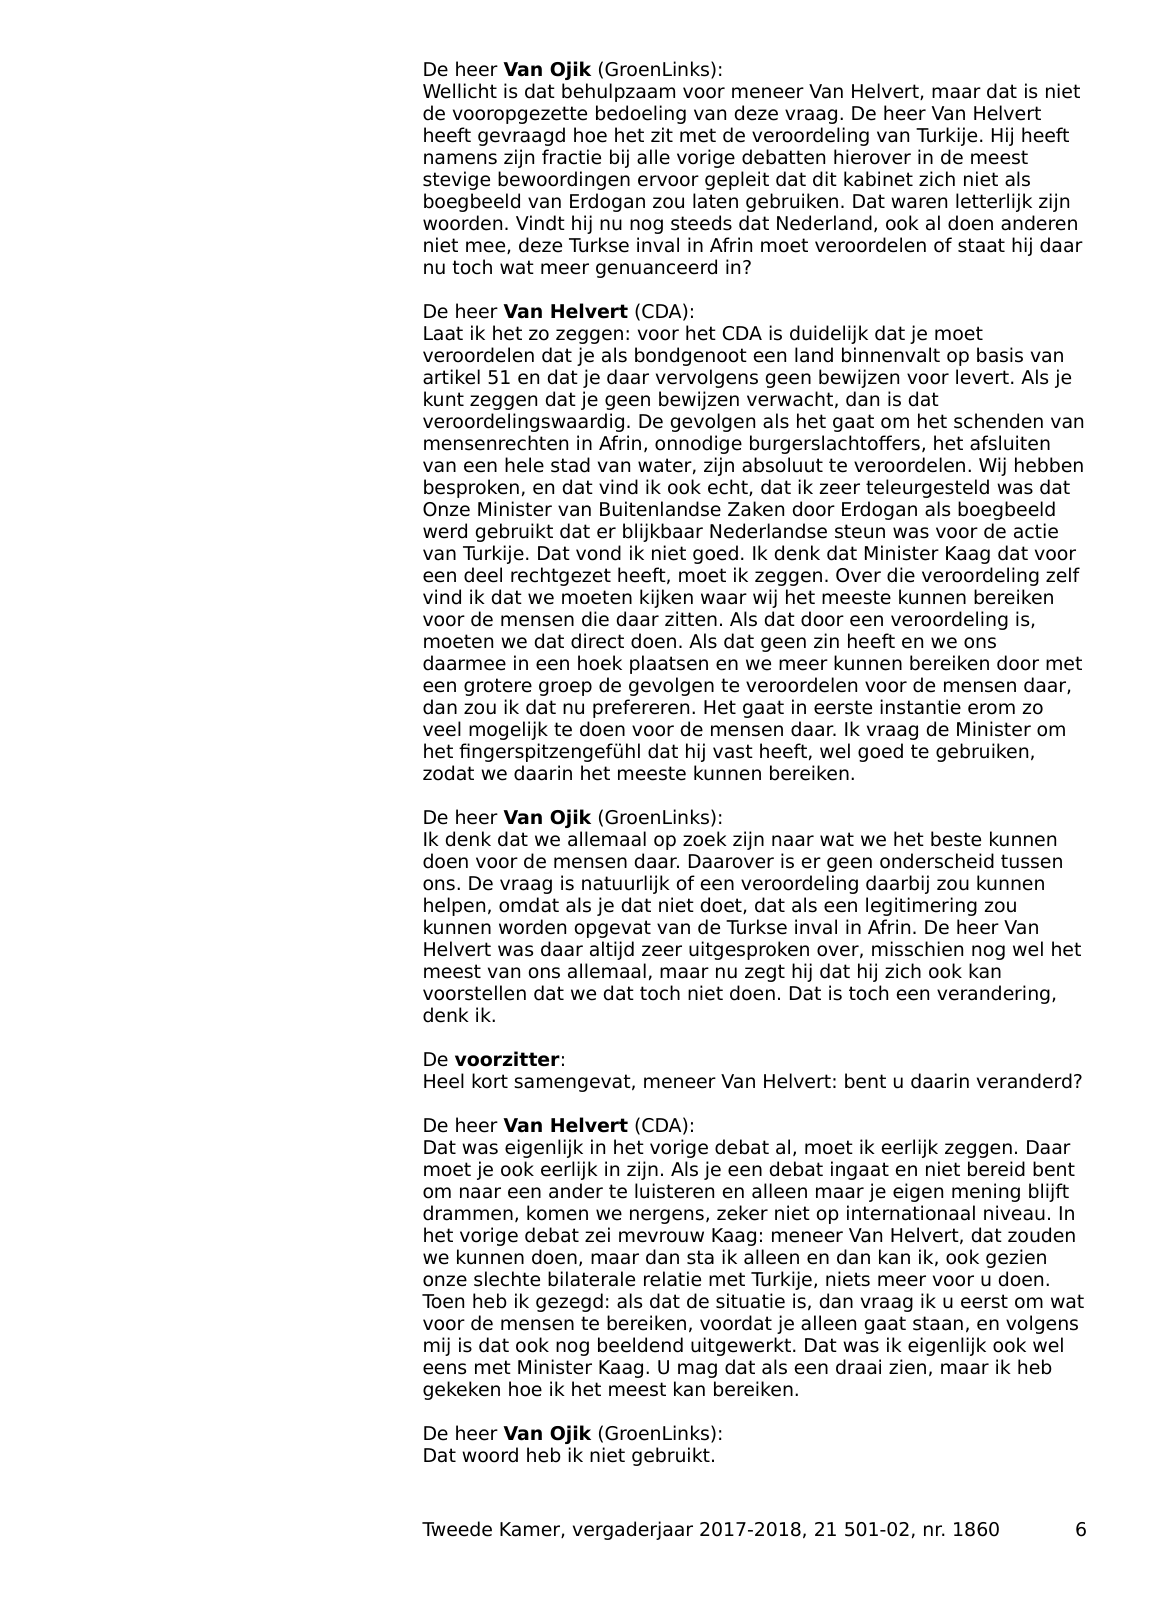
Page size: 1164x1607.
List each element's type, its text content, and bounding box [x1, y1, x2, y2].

text De voorzitter: [422, 1049, 1087, 1071]
text Dat was eigenlijk in het vorige debat al, moet ik eerlijk zeggen. Daar moet je ook eerlijk in zijn. Als je een debat ingaat en niet bereid bent om naar een ander te luisteren en alleen maar je eigen mening blijft drammen, komen we nergens, zeker niet op internationaal niveau. In het vorige debat zei mevrouw Kaag: meneer Van Helvert, dat zouden we kunnen doen, maar dan sta ik alleen en dan kan ik, ook gezien onze slechte bilaterale relatie met Turkije, niets meer voor u doen. Toen heb ik gezegd: als dat de situatie is, dan vraag ik u eerst om wat voor de mensen te bereiken, voordat je alleen gaat staan, en volgens mij is dat ook nog beeldend uitgewerkt. Dat was ik eigenlijk ook wel eens met Minister Kaag. U mag dat als een draai zien, maar ik heb gekeken hoe ik het meest kan bereiken. [422, 1137, 1087, 1401]
text De heer Van Ojik (GroenLinks): [422, 807, 1087, 829]
text Wellicht is dat behulpzaam voor meneer Van Helvert, maar dat is niet de vooropgezette bedoeling van deze vraag. De heer Van Helvert heeft gevraagd hoe het zit met de veroordeling van Turkije. Hij heeft namens zijn fractie bij alle vorige debatten hierover in de meest stevige bewoordingen ervoor gepleit dat dit kabinet zich niet als boegbeeld van Erdogan zou laten gebruiken. Dat waren letterlijk zijn woorden. Vindt hij nu nog steeds dat Nederland, ook al doen anderen niet mee, deze Turkse inval in Afrin moet veroordelen of staat hij daar nu toch wat meer genuanceerd in? [422, 81, 1087, 279]
text De heer Van Ojik (GroenLinks): [422, 59, 1087, 81]
text Ik denk dat we allemaal op zoek zijn naar wat we het beste kunnen doen voor de mensen daar. Daarover is er geen onderscheid tussen ons. De vraag is natuurlijk of een veroordeling daarbij zou kunnen helpen, omdat als je dat niet doet, dat als een legitimering zou kunnen worden opgevat van de Turkse inval in Afrin. De heer Van Helvert was daar altijd zeer uitgesproken over, misschien nog wel het meest van ons allemaal, maar nu zegt hij dat hij zich ook kan voorstellen dat we dat toch niet doen. Dat is toch een verandering, denk ik. [422, 829, 1087, 1027]
text Heel kort samengevat, meneer Van Helvert: bent u daarin veranderd? [422, 1071, 1087, 1093]
text De heer Van Ojik (GroenLinks): [422, 1423, 1087, 1445]
text De heer Van Helvert (CDA): [422, 1115, 1087, 1137]
text Laat ik het zo zeggen: voor het CDA is duidelijk dat je moet veroordelen dat je als bondgenoot een land binnenvalt op basis van artikel 51 en dat je daar vervolgens geen bewijzen voor levert. Als je kunt zeggen dat je geen bewijzen verwacht, dan is dat veroordelingswaardig. De gevolgen als het gaat om het schenden van mensenrechten in Afrin, onnodige burgerslachtoffers, het afsluiten van een hele stad van water, zijn absoluut te veroordelen. Wij hebben besproken, en dat vind ik ook echt, dat ik zeer teleurgesteld was dat Onze Minister van Buitenlandse Zaken door Erdogan als boegbeeld werd gebruikt dat er blijkbaar Nederlandse steun was voor de actie van Turkije. Dat vond ik niet goed. Ik denk dat Minister Kaag dat voor een deel rechtgezet heeft, moet ik zeggen. Over die veroordeling zelf vind ik dat we moeten kijken waar wij het meeste kunnen bereiken voor de mensen die daar zitten. Als dat door een veroordeling is, moeten we dat direct doen. Als dat geen zin heeft en we ons daarmee in een hoek plaatsen en we meer kunnen bereiken door met een grotere groep de gevolgen te veroordelen voor de mensen daar, dan zou ik dat nu prefereren. Het gaat in eerste instantie erom zo veel mogelijk te doen voor de mensen daar. Ik vraag de Minister om het fingerspitzengefühl dat hij vast heeft, wel goed te gebruiken, zodat we daarin het meeste kunnen bereiken. [422, 323, 1087, 784]
text De heer Van Helvert (CDA): [422, 301, 1087, 323]
text Dat woord heb ik niet gebruikt. [422, 1445, 1087, 1467]
